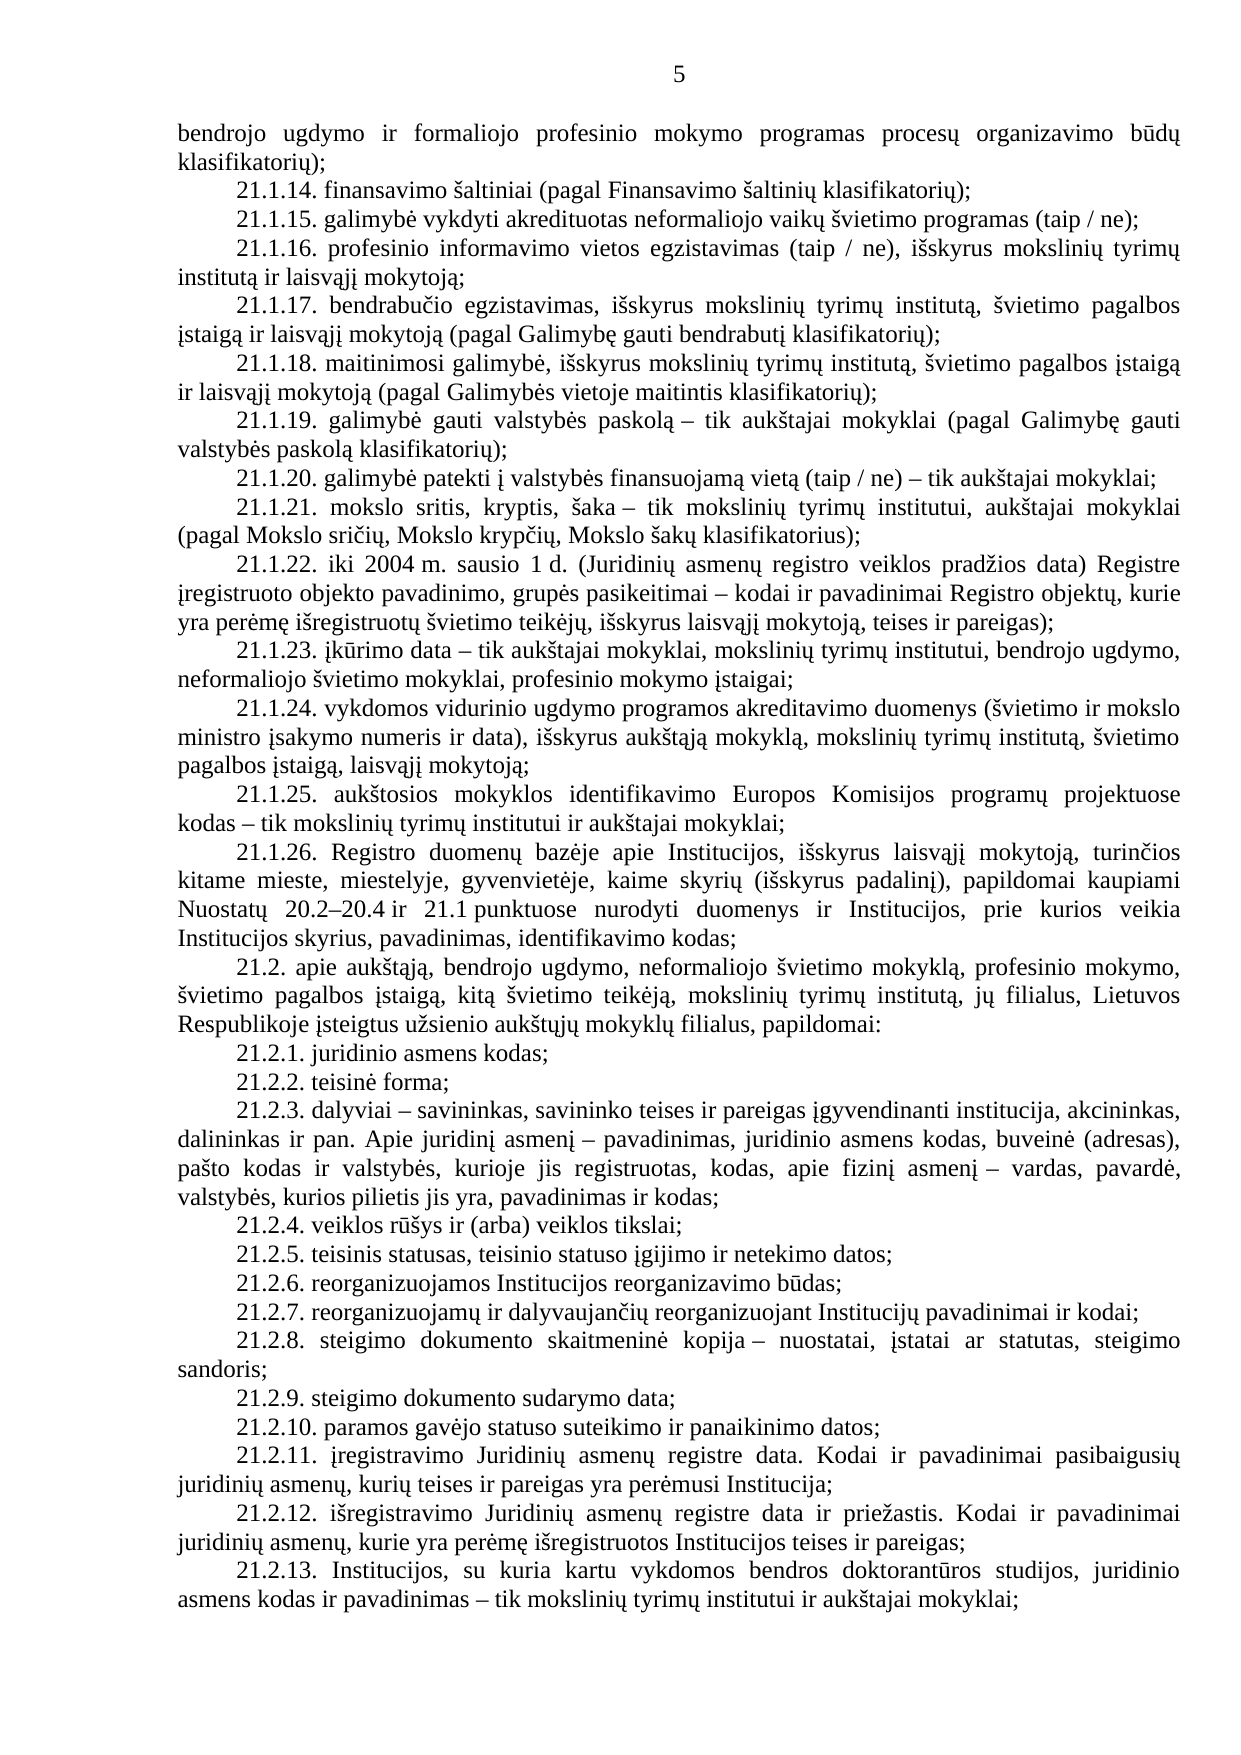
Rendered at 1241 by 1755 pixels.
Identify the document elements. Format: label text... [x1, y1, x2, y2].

text 21.2.2. teisinė forma; [177, 1067, 1181, 1096]
text 21.1.20. galimybė patekti į valstybės finansuojamą vietą (taip / ne) – tik aukštajai mokyklai; [177, 463, 1181, 492]
text 21.2.11. įregistravimo Juridinių asmenų registre data. Kodai ir pavadinimai pasibaigusių juridinių asmenų, kurių teises ir pareigas yra perėmusi Institucija; [177, 1441, 1181, 1498]
text 21.2.5. teisinis statusas, teisinio statuso įgijimo ir netekimo datos; [177, 1239, 1181, 1268]
text 21.2.4. veiklos rūšys ir (arba) veiklos tikslai; [177, 1211, 1181, 1239]
text 21.1.25. aukštosios mokyklos identifikavimo Europos Komisijos programų projektuose kodas – tik mokslinių tyrimų institutui ir aukštajai mokyklai; [177, 779, 1181, 837]
text 21.1.19. galimybė gauti valstybės paskolą – tik aukštajai mokyklai (pagal Galimybę gauti valstybės paskolą klasifikatorių); [177, 406, 1181, 463]
text 21.2.13. Institucijos, su kuria kartu vykdomos bendros doktorantūros studijos, juridinio asmens kodas ir pavadinimas – tik mokslinių tyrimų institutui ir aukštajai mokyklai; [177, 1556, 1181, 1613]
text 21.2.8. steigimo dokumento skaitmeninė kopija – nuostatai, įstatai ar statutas, steigimo sandoris; [177, 1326, 1181, 1383]
text 21.1.24. vykdomos vidurinio ugdymo programos akreditavimo duomenys (švietimo ir mokslo ministro įsakymo numeris ir data), išskyrus aukštąją mokyklą, mokslinių tyrimų institutą, švietimo pagalbos įstaigą, laisvąjį mokytoją; [177, 693, 1181, 779]
text 21.1.18. maitinimosi galimybė, išskyrus mokslinių tyrimų institutą, švietimo pagalbos įstaigą ir laisvąjį mokytoją (pagal Galimybės vietoje maitintis klasifikatorių); [177, 348, 1181, 406]
text bendrojo ugdymo ir formaliojo profesinio mokymo programas procesų organizavimo būdų klasifikatorių); [177, 118, 1181, 176]
text 21.1.15. galimybė vykdyti akredituotas neformaliojo vaikų švietimo programas (taip / ne); [177, 204, 1181, 233]
text 21.1.26. Registro duomenų bazėje apie Institucijos, išskyrus laisvąjį mokytoją, turinčios kitame mieste, miestelyje, gyvenvietėje, kaime skyrių (išskyrus padalinį), papildomai kaupiami Nuostatų 20.2–20.4 ir 21.1 punktuose nurodyti duomenys ir Institucijos, prie kurios veikia Institucijos skyrius, pavadinimas, identifikavimo kodas; [177, 837, 1181, 952]
text 21.1.16. profesinio informavimo vietos egzistavimas (taip / ne), išskyrus mokslinių tyrimų institutą ir laisvąjį mokytoją; [177, 233, 1181, 291]
text 21.2.1. juridinio asmens kodas; [177, 1038, 1181, 1067]
text 21.1.17. bendrabučio egzistavimas, išskyrus mokslinių tyrimų institutą, švietimo pagalbos įstaigą ir laisvąjį mokytoją (pagal Galimybę gauti bendrabutį klasifikatorių); [177, 291, 1181, 348]
text 21.2.12. išregistravimo Juridinių asmenų registre data ir priežastis. Kodai ir pavadinimai juridinių asmenų, kurie yra perėmę išregistruotos Institucijos teises ir pareigas; [177, 1498, 1181, 1556]
text 21.2.6. reorganizuojamos Institucijos reorganizavimo būdas; [177, 1268, 1181, 1297]
text 21.2. apie aukštąją, bendrojo ugdymo, neformaliojo švietimo mokyklą, profesinio mokymo, švietimo pagalbos įstaigą, kitą švietimo teikėją, mokslinių tyrimų institutą, jų filialus, Lietuvos Respublikoje įsteigtus užsienio aukštųjų mokyklų filialus, papildomai: [177, 952, 1181, 1038]
text 21.1.23. įkūrimo data – tik aukštajai mokyklai, mokslinių tyrimų institutui, bendrojo ugdymo, neformaliojo švietimo mokyklai, profesinio mokymo įstaigai; [177, 636, 1181, 693]
text 21.1.21. mokslo sritis, kryptis, šaka – tik mokslinių tyrimų institutui, aukštajai mokyklai (pagal Mokslo sričių, Mokslo krypčių, Mokslo šakų klasifikatorius); [177, 492, 1181, 549]
text 21.2.9. steigimo dokumento sudarymo data; [177, 1383, 1181, 1412]
text 21.1.22. iki 2004 m. sausio 1 d. (Juridinių asmenų registro veiklos pradžios data) Registre įregistruoto objekto pavadinimo, grupės pasikeitimai – kodai ir pavadinimai Registro objektų, kurie yra perėmę išregistruotų švietimo teikėjų, išskyrus laisvąjį mokytoją, teises ir pareigas); [177, 549, 1181, 636]
text 21.2.7. reorganizuojamų ir dalyvaujančių reorganizuojant Institucijų pavadinimai ir kodai; [177, 1297, 1181, 1326]
text 21.1.14. finansavimo šaltiniai (pagal Finansavimo šaltinių klasifikatorių); [177, 176, 1181, 204]
text 21.2.10. paramos gavėjo statuso suteikimo ir panaikinimo datos; [177, 1412, 1181, 1441]
text 21.2.3. dalyviai – savininkas, savininko teises ir pareigas įgyvendinanti institucija, akcininkas, dalininkas ir pan. Apie juridinį asmenį – pavadinimas, juridinio asmens kodas, buveinė (adresas), pašto kodas ir valstybės, kurioje jis registruotas, kodas, apie fizinį asmenį – vardas, pavardė, valstybės, kurios pilietis jis yra, pavadinimas ir kodas; [177, 1096, 1181, 1211]
